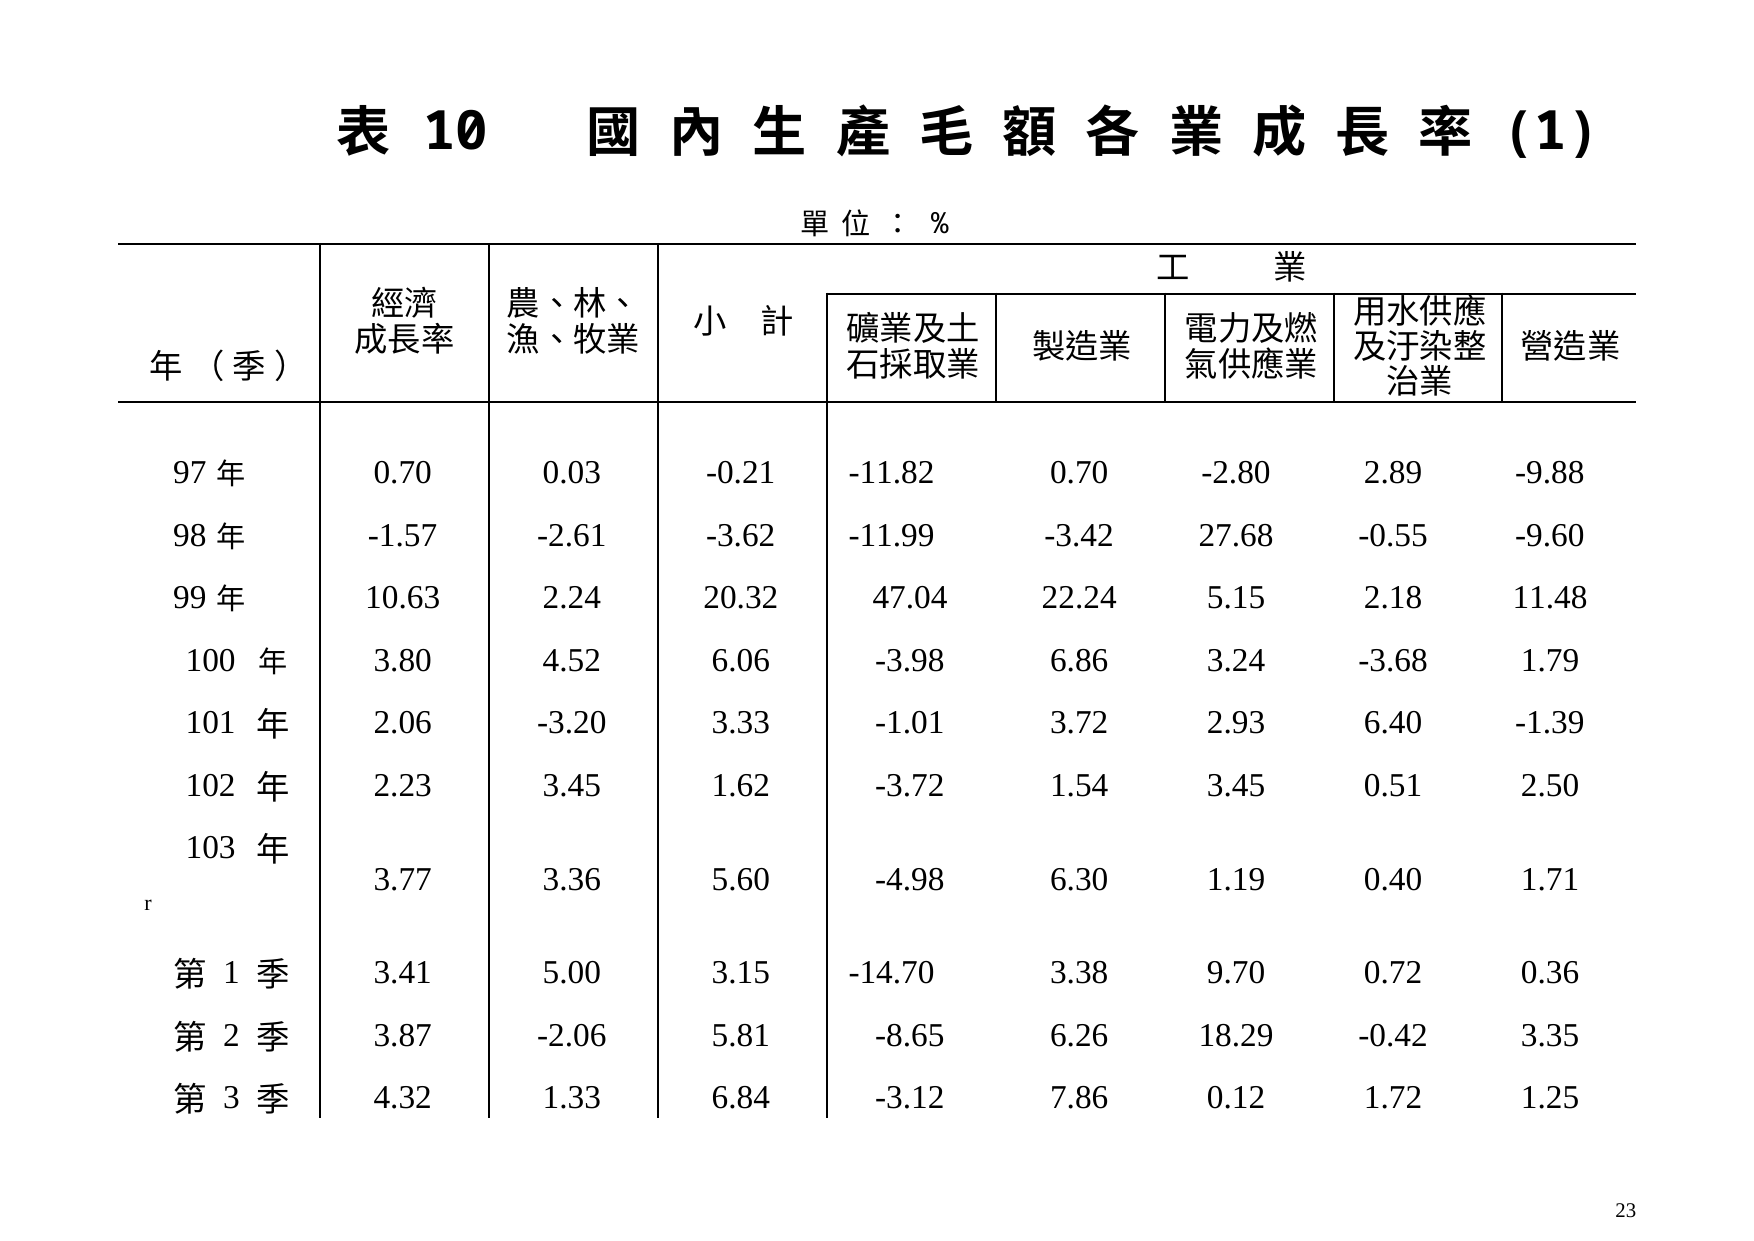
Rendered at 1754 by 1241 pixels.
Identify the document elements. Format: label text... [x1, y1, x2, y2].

table_cell 2.24 [490, 555, 657, 618]
table_cell 5.15 [1165, 555, 1322, 618]
table_cell 0.36 [1479, 930, 1636, 993]
table_cell 6.40 [1322, 680, 1479, 743]
table_cell 0.12 [1165, 1055, 1322, 1118]
table_cell 4.52 [490, 618, 657, 680]
table_cell 100年 [118, 618, 319, 680]
table_cell -14.70 [828, 930, 996, 993]
table_cell 3.36 [490, 805, 657, 930]
table_cell 3.72 [996, 680, 1165, 743]
table_cell 3.45 [490, 743, 657, 805]
table_cell -1.57 [321, 493, 488, 555]
table_cell -3.72 [828, 743, 996, 805]
table_cell 99年 [118, 555, 319, 618]
table_cell 5.81 [659, 993, 826, 1055]
table_cell 6.26 [996, 993, 1165, 1055]
table_cell 0.72 [1322, 930, 1479, 993]
table_cell 3.77 [321, 805, 488, 930]
table_cell 6.06 [659, 618, 826, 680]
table_header 工 業 [827, 245, 1636, 293]
table_cell 101年 [118, 680, 319, 743]
table_cell 2.50 [1479, 743, 1636, 805]
table_cell -4.98 [828, 805, 996, 930]
table_cell -2.80 [1165, 403, 1322, 493]
table_cell 6.86 [996, 618, 1165, 680]
table_header 農、林、 漁、牧業 [490, 245, 657, 401]
table_cell 2.23 [321, 743, 488, 805]
table_cell -3.42 [996, 493, 1165, 555]
table_cell 27.68 [1165, 493, 1322, 555]
table_cell 1.33 [490, 1055, 657, 1118]
table_cell 1.25 [1479, 1055, 1636, 1118]
table_cell 1.62 [659, 743, 826, 805]
table_cell 102年 [118, 743, 319, 805]
table_cell 3.15 [659, 930, 826, 993]
table_cell 1.54 [996, 743, 1165, 805]
table_cell -3.62 [659, 493, 826, 555]
table_cell -1.39 [1479, 680, 1636, 743]
table_cell -3.12 [828, 1055, 996, 1118]
text 表10 國內生產毛額各業成長率(1) 單位：% [127, 55, 1627, 243]
table_cell -3.98 [828, 618, 996, 680]
table_cell 2.18 [1322, 555, 1479, 618]
table_cell 營造業 [1503, 295, 1636, 401]
table_cell 3.35 [1479, 993, 1636, 1055]
table_cell -8.65 [828, 993, 996, 1055]
table_cell 22.24 [996, 555, 1165, 618]
table_cell 0.70 [996, 403, 1165, 493]
table_cell -0.21 [659, 403, 826, 493]
table_header 小 計 [659, 245, 827, 401]
table_cell 3.38 [996, 930, 1165, 993]
table_cell -0.42 [1322, 993, 1479, 1055]
table_cell 9.70 [1165, 930, 1322, 993]
table_cell 2.06 [321, 680, 488, 743]
table_cell 97年 [118, 403, 319, 493]
table_cell 98年 [118, 493, 319, 555]
table_cell 電力及燃氣供應業 [1166, 295, 1333, 401]
table_cell 1.19 [1165, 805, 1322, 930]
table_cell 製造業 [997, 295, 1164, 401]
table_cell -9.60 [1479, 493, 1636, 555]
table_cell -3.68 [1322, 618, 1479, 680]
table_cell -11.82 [828, 403, 996, 493]
table_cell 1.79 [1479, 618, 1636, 680]
table_cell 礦業及土石採取業 [828, 295, 995, 401]
table_cell 11.48 [1479, 555, 1636, 618]
table_cell -0.55 [1322, 493, 1479, 555]
table_cell 第3季 [118, 1055, 319, 1118]
table_cell 3.80 [321, 618, 488, 680]
table_cell 3.33 [659, 680, 826, 743]
table_cell 10.63 [321, 555, 488, 618]
table_cell 2.93 [1165, 680, 1322, 743]
table_cell 6.30 [996, 805, 1165, 930]
table_cell -11.99 [828, 493, 996, 555]
table_header 經濟 成長率 [321, 245, 488, 401]
table_cell 0.51 [1322, 743, 1479, 805]
table_cell 3.24 [1165, 618, 1322, 680]
table_cell 1.72 [1322, 1055, 1479, 1118]
table_header 年（季） [118, 245, 319, 401]
table_cell 0.70 [321, 403, 488, 493]
table_cell 3.45 [1165, 743, 1322, 805]
table_cell -2.61 [490, 493, 657, 555]
table_cell 1.71 [1479, 805, 1636, 930]
table_cell 5.60 [659, 805, 826, 930]
table_cell 3.41 [321, 930, 488, 993]
table_cell 18.29 [1165, 993, 1322, 1055]
table_cell 用水供應及汙染整治業 [1335, 295, 1501, 401]
table_cell 5.00 [490, 930, 657, 993]
table_cell -3.20 [490, 680, 657, 743]
table_cell -9.88 [1479, 403, 1636, 493]
table_cell 4.32 [321, 1055, 488, 1118]
table_cell 47.04 [828, 555, 996, 618]
table_cell 2.89 [1322, 403, 1479, 493]
table_cell -2.06 [490, 993, 657, 1055]
table_cell 3.87 [321, 993, 488, 1055]
table_cell 第2季 [118, 993, 319, 1055]
table_cell 103年r [118, 805, 319, 930]
table_cell 0.03 [490, 403, 657, 493]
table_cell -1.01 [828, 680, 996, 743]
table_cell 第1季 [118, 930, 319, 993]
table_cell 7.86 [996, 1055, 1165, 1118]
table_cell 0.40 [1322, 805, 1479, 930]
table_cell 20.32 [659, 555, 826, 618]
table_cell 6.84 [659, 1055, 826, 1118]
